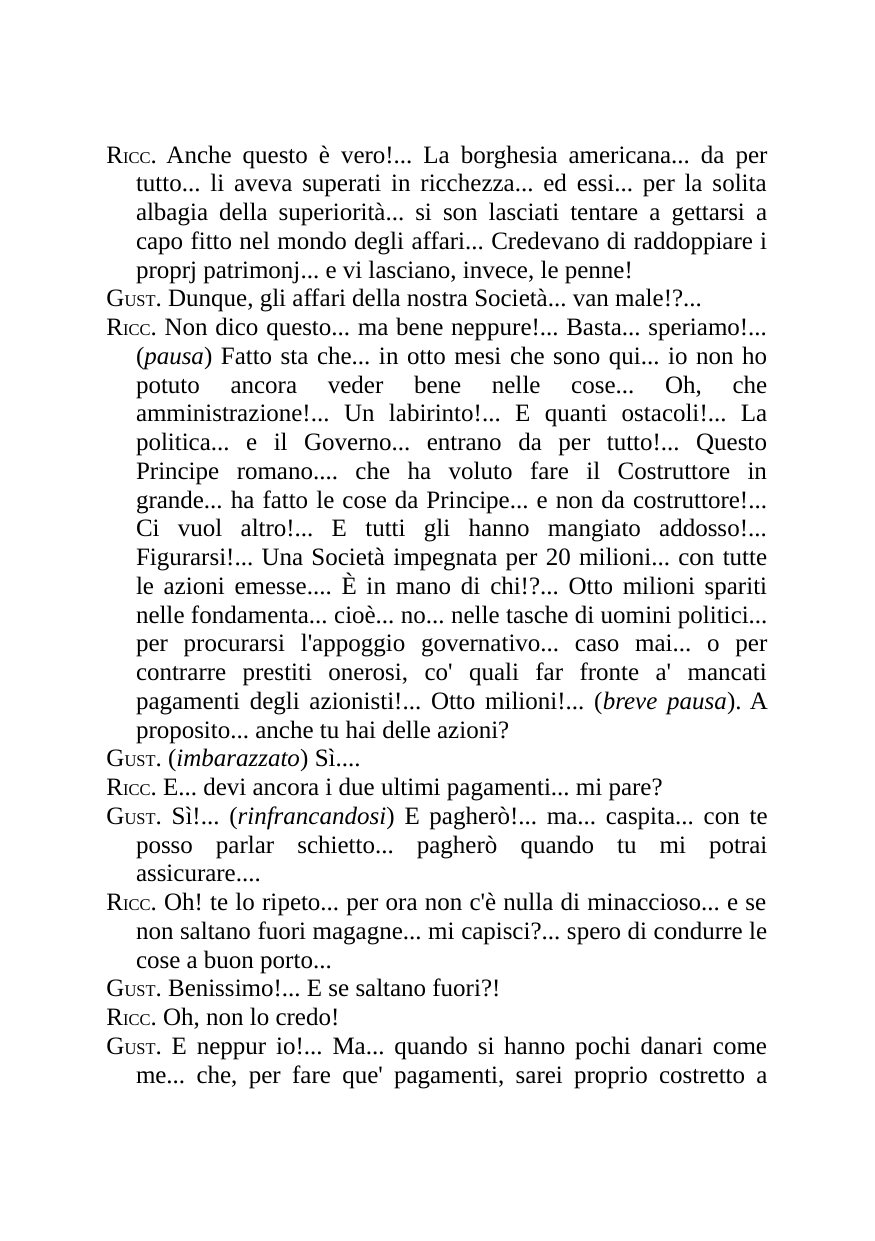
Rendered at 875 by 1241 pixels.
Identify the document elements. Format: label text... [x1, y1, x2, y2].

text Gust. (imbarazzato) Sì.... [106, 743, 768, 772]
text Gust. Sì!... (rinfrancandosi) E pagherò!... ma... caspita... con te posso parlar schietto... pagherò quando tu mi potrai assicurare.... [106, 801, 768, 887]
text Ricc. Non dico questo... ma bene neppure!... Basta... speriamo!... (pausa) Fatto sta che... in otto mesi che sono qui... io non ho potuto ancora veder bene nelle cose... Oh, che amministrazione!... Un labirinto!... E quanti ostacoli!... La politica... e il Governo... entrano da per tutto!... Questo Principe romano.... che ha voluto fare il Costruttore in grande... ha fatto le cose da Principe... e non da costruttore!... Ci vuol altro!... E tutti gli hanno mangiato addosso!... Figurarsi!... Una Società impegnata per 20 milioni... con tutte le azioni emesse.... È in mano di chi!?... Otto milioni spariti nelle fondamenta... cioè... no... nelle tasche di uomini politici... per procurarsi l'appoggio governativo... caso mai... o per contrarre prestiti onerosi, co' quali far fronte a' mancati pagamenti degli azionisti!... Otto milioni!... (breve pausa). A proposito... anche tu hai delle azioni? [106, 312, 768, 743]
text Gust. Dunque, gli affari della nostra Società... van male!?... [106, 283, 768, 312]
text Ricc. Anche questo è vero!... La borghesia americana... da per tutto... li aveva superati in ricchezza... ed essi... per la solita albagia della superiorità... si son lasciati tentare a gettarsi a capo fitto nel mondo degli affari... Credevano di raddoppiare i proprj patrimonj... e vi lasciano, invece, le penne! [106, 140, 768, 283]
text Gust. E neppur io!... Ma... quando si hanno pochi danari come me... che, per fare que' pagamenti, sarei proprio costretto a [106, 1031, 768, 1088]
text Ricc. E... devi ancora i due ultimi pagamenti... mi pare? [106, 772, 768, 801]
text Ricc. Oh! te lo ripeto... per ora non c'è nulla di minaccioso... e se non saltano fuori magagne... mi capisci?... spero di condurre le cose a buon porto... [106, 887, 768, 973]
text Ricc. Oh, non lo credo! [106, 1002, 768, 1031]
text Gust. Benissimo!... E se saltano fuori?! [106, 973, 768, 1002]
